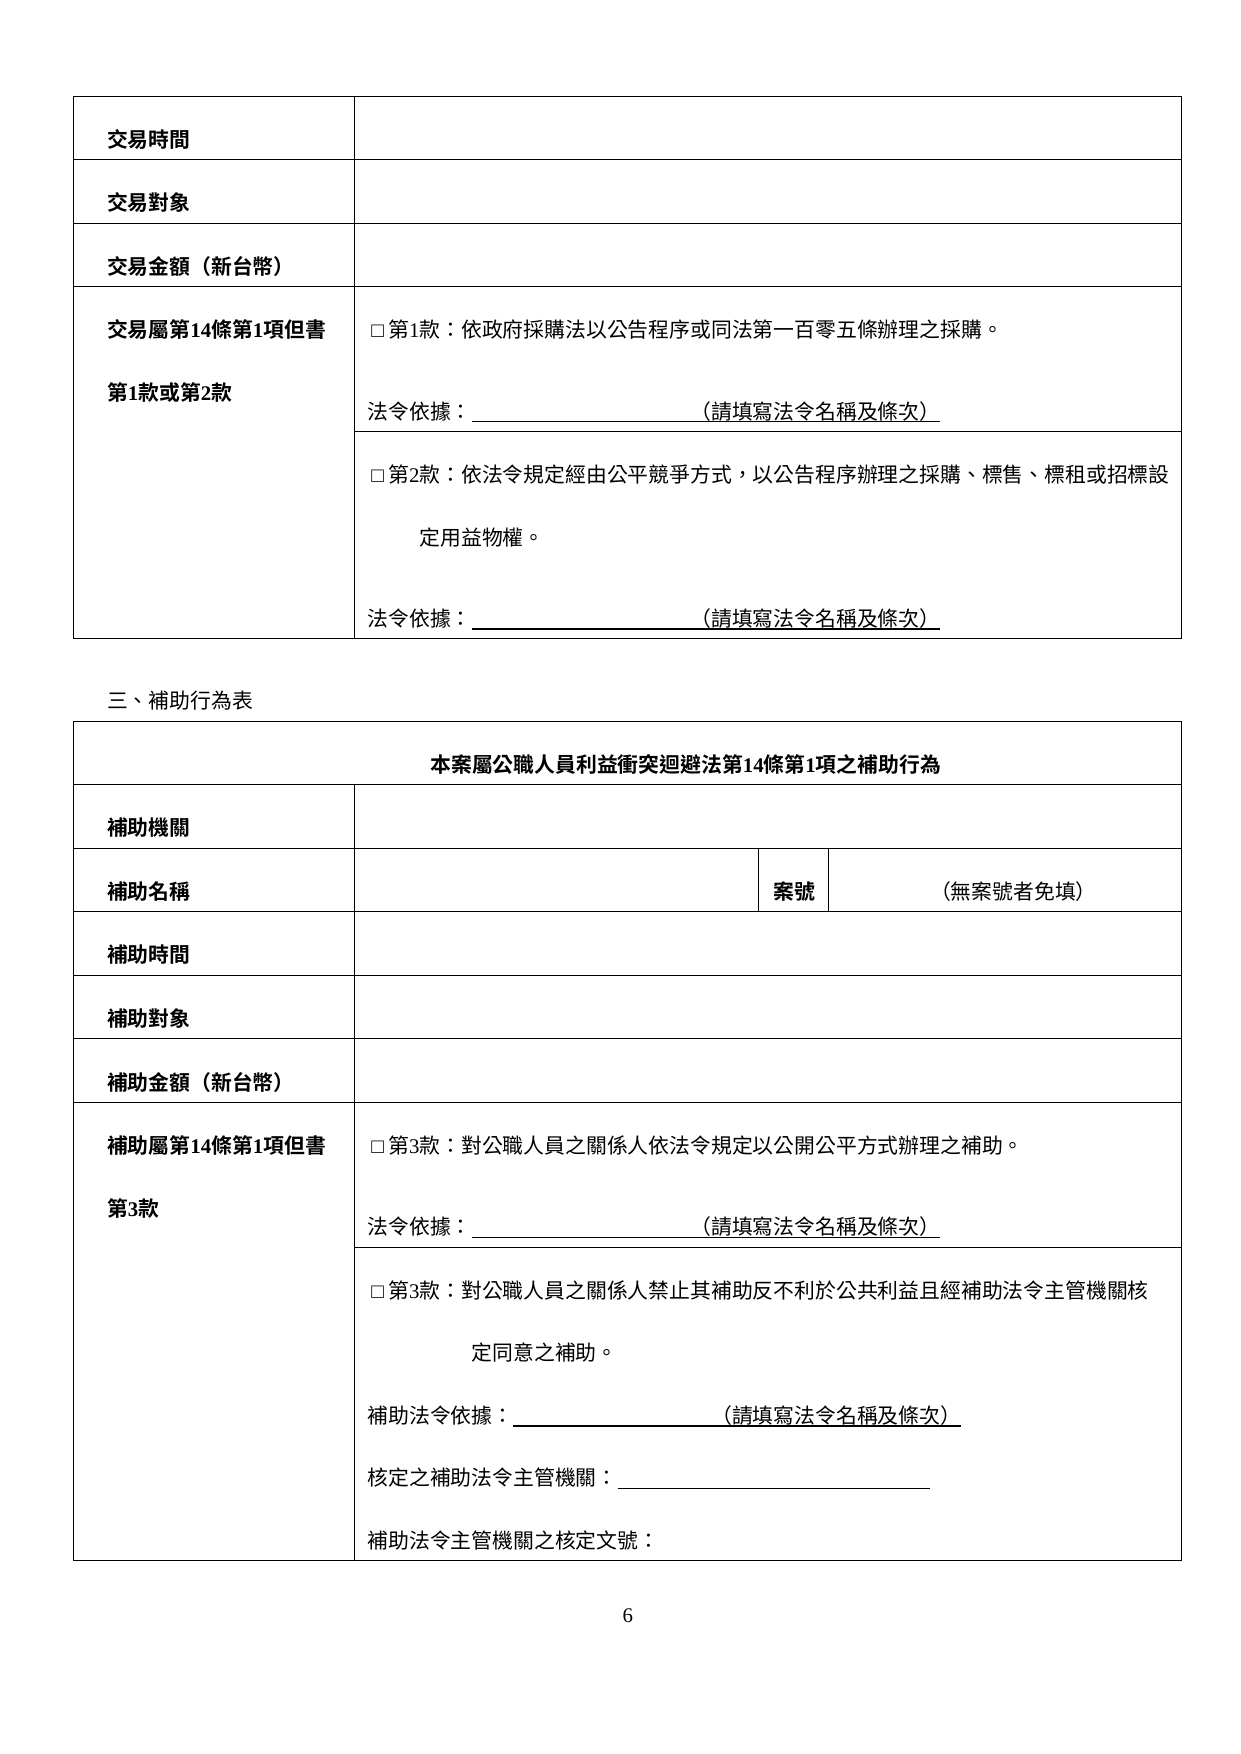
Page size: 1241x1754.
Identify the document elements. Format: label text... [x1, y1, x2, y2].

table_cell 交易屬第14條第1項但書第1款或第2款 [74, 287, 354, 638]
table_cell 交易金額（新台幣） [74, 224, 354, 286]
table_cell [355, 1039, 1181, 1102]
table_cell 案號 [759, 849, 828, 911]
table_cell 交易時間 [74, 97, 354, 159]
table_header 本案屬公職人員利益衝突迴避法第14條第1項之補助行為 [74, 722, 1181, 784]
text 三、補助行為表 [74, 658, 1240, 721]
table_cell □第2款：依法令規定經由公平競爭方式，以公告程序辦理之採購、標售、標租或招標設定用益物權。 法令依據： （請填寫法令名稱及條次） [355, 432, 1181, 638]
table_cell 補助時間 [74, 912, 354, 975]
table_cell [355, 912, 1181, 975]
table_cell □第3款：對公職人員之關係人禁止其補助反不利於公共利益且經補助法令主管機關核定同意之補助。 補助法令依據： （請填寫法令名稱及條次） 核定之補助法令主管機關： 補助法令主管機關之核定文號： [355, 1248, 1181, 1560]
table_cell 補助機關 [74, 785, 354, 848]
table_cell 補助金額（新台幣） [74, 1039, 354, 1102]
table_cell 補助名稱 [74, 849, 354, 911]
table_cell □第3款：對公職人員之關係人依法令規定以公開公平方式辦理之補助。 法令依據： （請填寫法令名稱及條次） [355, 1103, 1181, 1247]
table_cell [355, 976, 1181, 1038]
table_cell [355, 97, 1181, 159]
table_cell （無案號者免填） [829, 849, 1181, 911]
table_cell 補助屬第14條第1項但書第3款 [74, 1103, 354, 1560]
table_cell 交易對象 [74, 160, 354, 223]
table_cell [355, 224, 1181, 286]
table_cell [355, 785, 1181, 848]
table_cell [355, 160, 1181, 223]
table_cell 補助對象 [74, 976, 354, 1038]
table_cell [355, 849, 758, 911]
table_cell □第1款：依政府採購法以公告程序或同法第一百零五條辦理之採購。 法令依據： （請填寫法令名稱及條次） [355, 287, 1181, 431]
